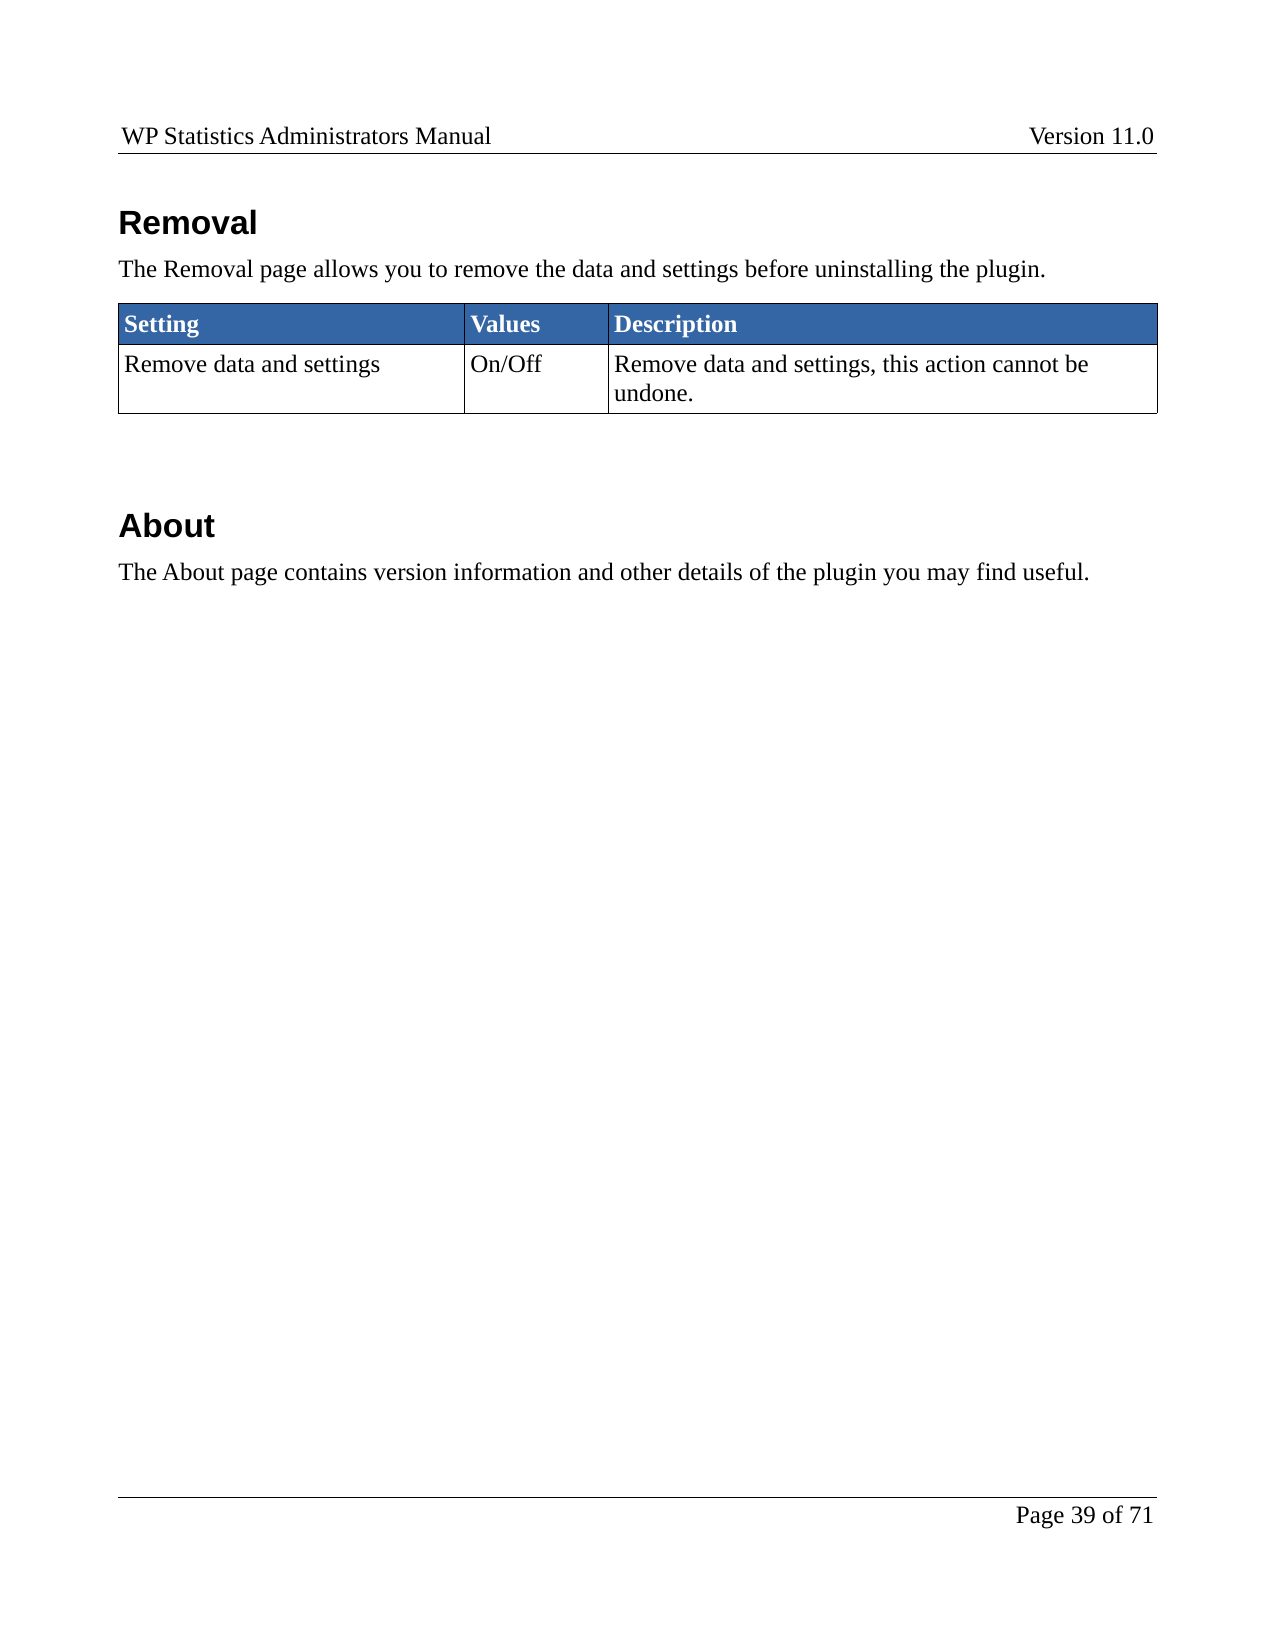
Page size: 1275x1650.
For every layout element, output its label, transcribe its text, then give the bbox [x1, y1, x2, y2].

text The About page contains version information and other details of the plugin you may find useful. [118, 557, 1157, 586]
subtitle Removal [118, 203, 1157, 242]
table_header Setting [119, 304, 464, 344]
text The Removal page allows you to remove the data and settings before uninstalling the plugin. [118, 254, 1157, 283]
table_cell On/Off [465, 345, 608, 413]
table_header Description [609, 304, 1157, 344]
table_cell Remove data and settings [119, 345, 464, 413]
table_cell Remove data and settings, this action cannot be undone. [609, 345, 1157, 413]
table_header Values [465, 304, 608, 344]
subtitle About [118, 506, 1157, 544]
